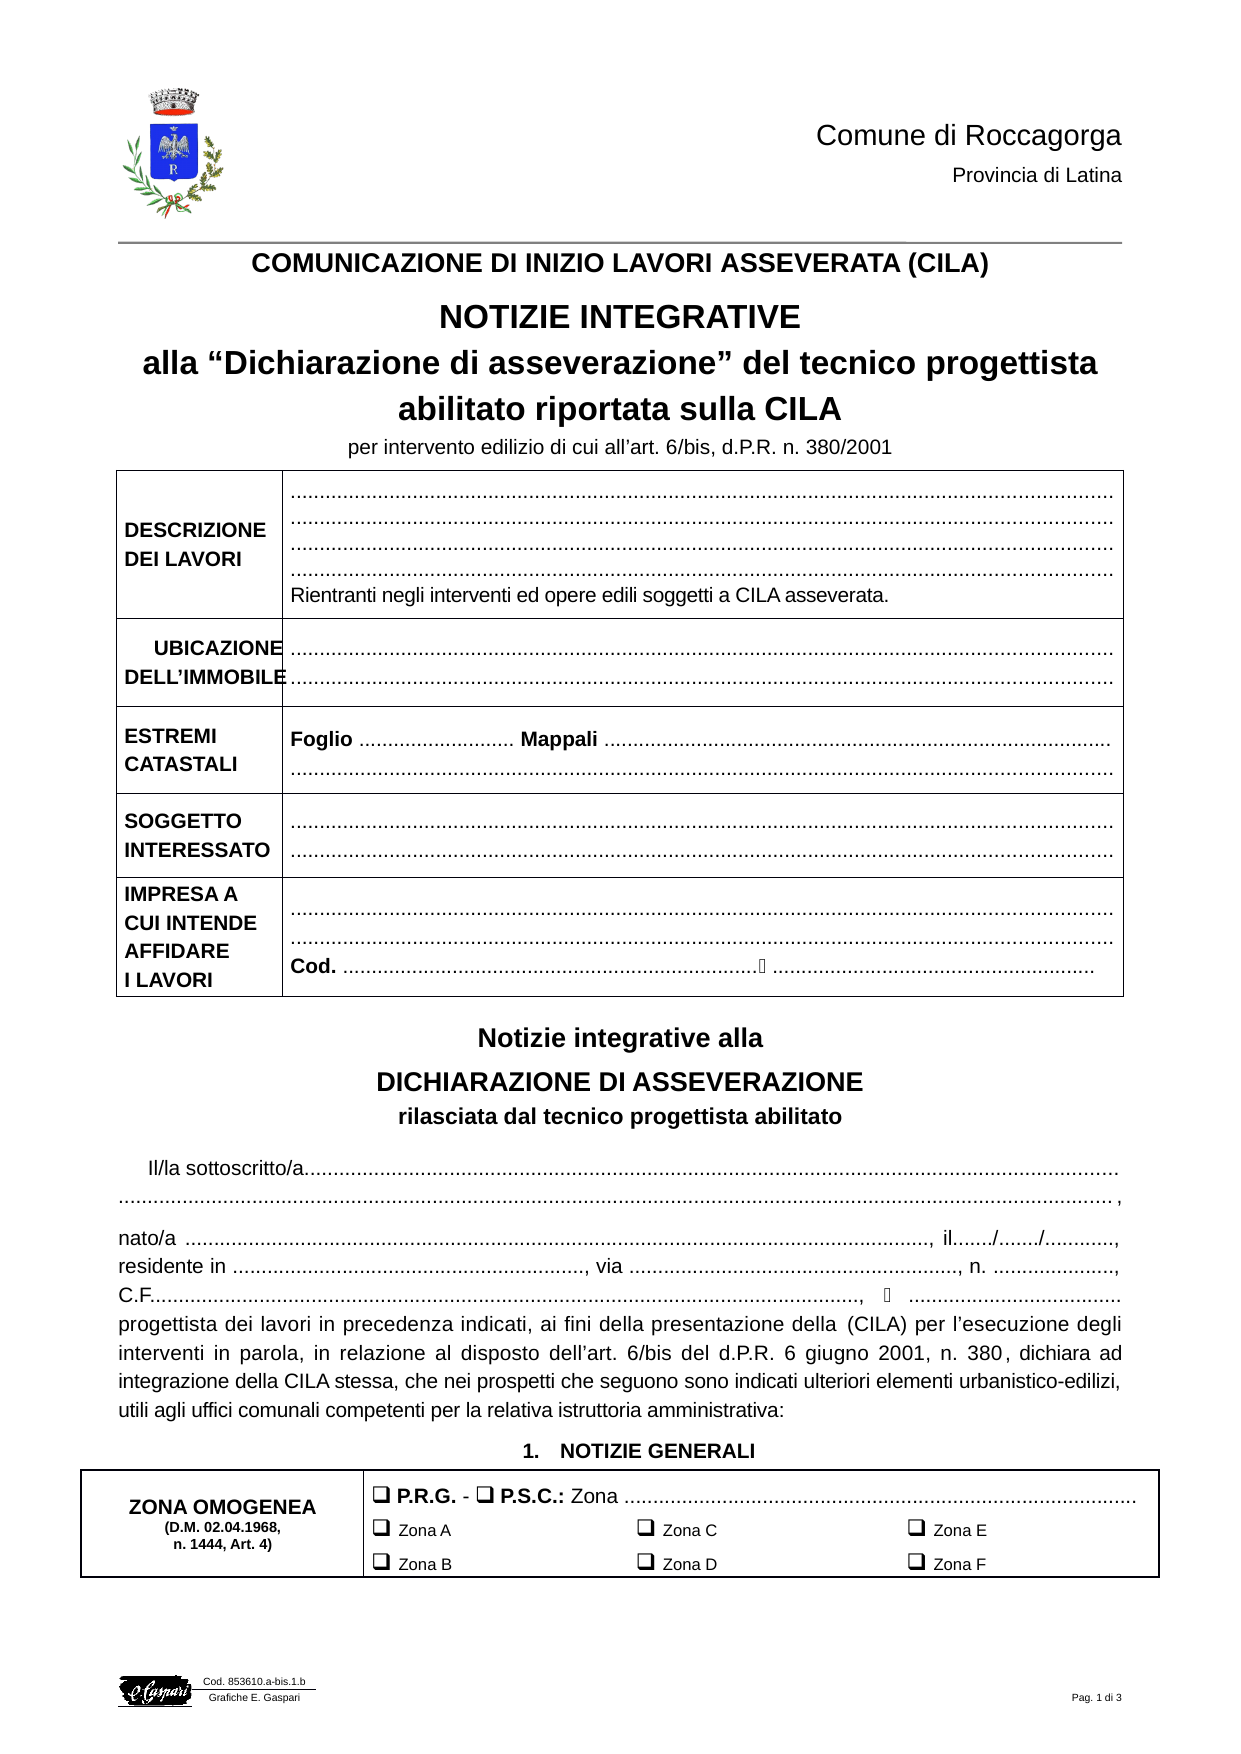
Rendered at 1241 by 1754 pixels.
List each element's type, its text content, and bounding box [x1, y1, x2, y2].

text Notizie integrative alla [118, 1022, 1122, 1053]
list NOTIZIE GENERALI [156, 1439, 1122, 1463]
table_header  P.R.G. -  P.S.C.: Zona .........................................................................................  Zona A  Zona C  Zona E  Zona B  Zona D  Zona F [364, 1471, 1158, 1576]
table_header DESCRIZIONE DEI LAVORI [117, 471, 282, 617]
table_cell [283, 794, 1123, 877]
text Comune di Roccagorga [224, 118, 1122, 152]
text DICHIARAZIONE DI ASSEVERAZIONE [118, 1066, 1122, 1097]
title per intervento edilizio di cui all’art. 6/bis, d.P.R. n. 380/2001 [118, 435, 1122, 459]
text Il/la sottoscritto/a , [118, 1155, 1122, 1208]
table_cell Foglio ........................... Mappali ........................................................................................ [283, 707, 1123, 793]
table_cell Cod. ........................................................................ ........................................................ [283, 878, 1123, 996]
title COMUNICAZIONE DI INIZIO LAVORI ASSEVERATA (CILA) [103, 247, 1137, 278]
text Provincia di Latina [224, 163, 1122, 187]
table_cell ESTREMI CATASTALI [117, 707, 282, 793]
title alla “Dichiarazione di asseverazione” del tecnico progettista abilitato riportata sulla CILA [118, 343, 1122, 427]
table_header Rientranti negli interventi ed opere edili soggetti a CILA asseverata. [283, 471, 1123, 617]
picture [122, 87, 224, 219]
table_cell IMPRESA A CUI INTENDE AFFIDARE I LAVORI [117, 878, 282, 996]
table_header ZONA OMOGENEA (D.M. 02.04.1968, n. 1444, Art. 4) [82, 1471, 363, 1576]
table_cell SOGGETTO INTERESSATO [117, 794, 282, 877]
text nato/a ................................................................................................................................., il......./......./............, residente in ............................................................., via ........................................................., n. ....................., C.F...........................................................................................................................,  ..................................... progettista dei lavori in precedenza indicati, ai fini della presentazione della (CILA) per l’esecuzione degli interventi in parola, in relazione al disposto dell’art. 6/bis del d.P.R. 6 giugno 2001, n. 380, dichiara ad integrazione della CILA stessa, che nei prospetti che seguono sono indicati ulteriori elementi urbanistico-edilizi, utili agli uffici comunali competenti per la relativa istruttoria amministrativa: [118, 1225, 1122, 1422]
title NOTIZIE INTEGRATIVE [118, 297, 1122, 335]
table_cell [283, 619, 1123, 706]
text rilasciata dal tecnico progettista abilitato [118, 1103, 1122, 1130]
picture [118, 1674, 192, 1706]
table_cell UBICAZIONE DELL’IMMOBILE [117, 619, 282, 706]
